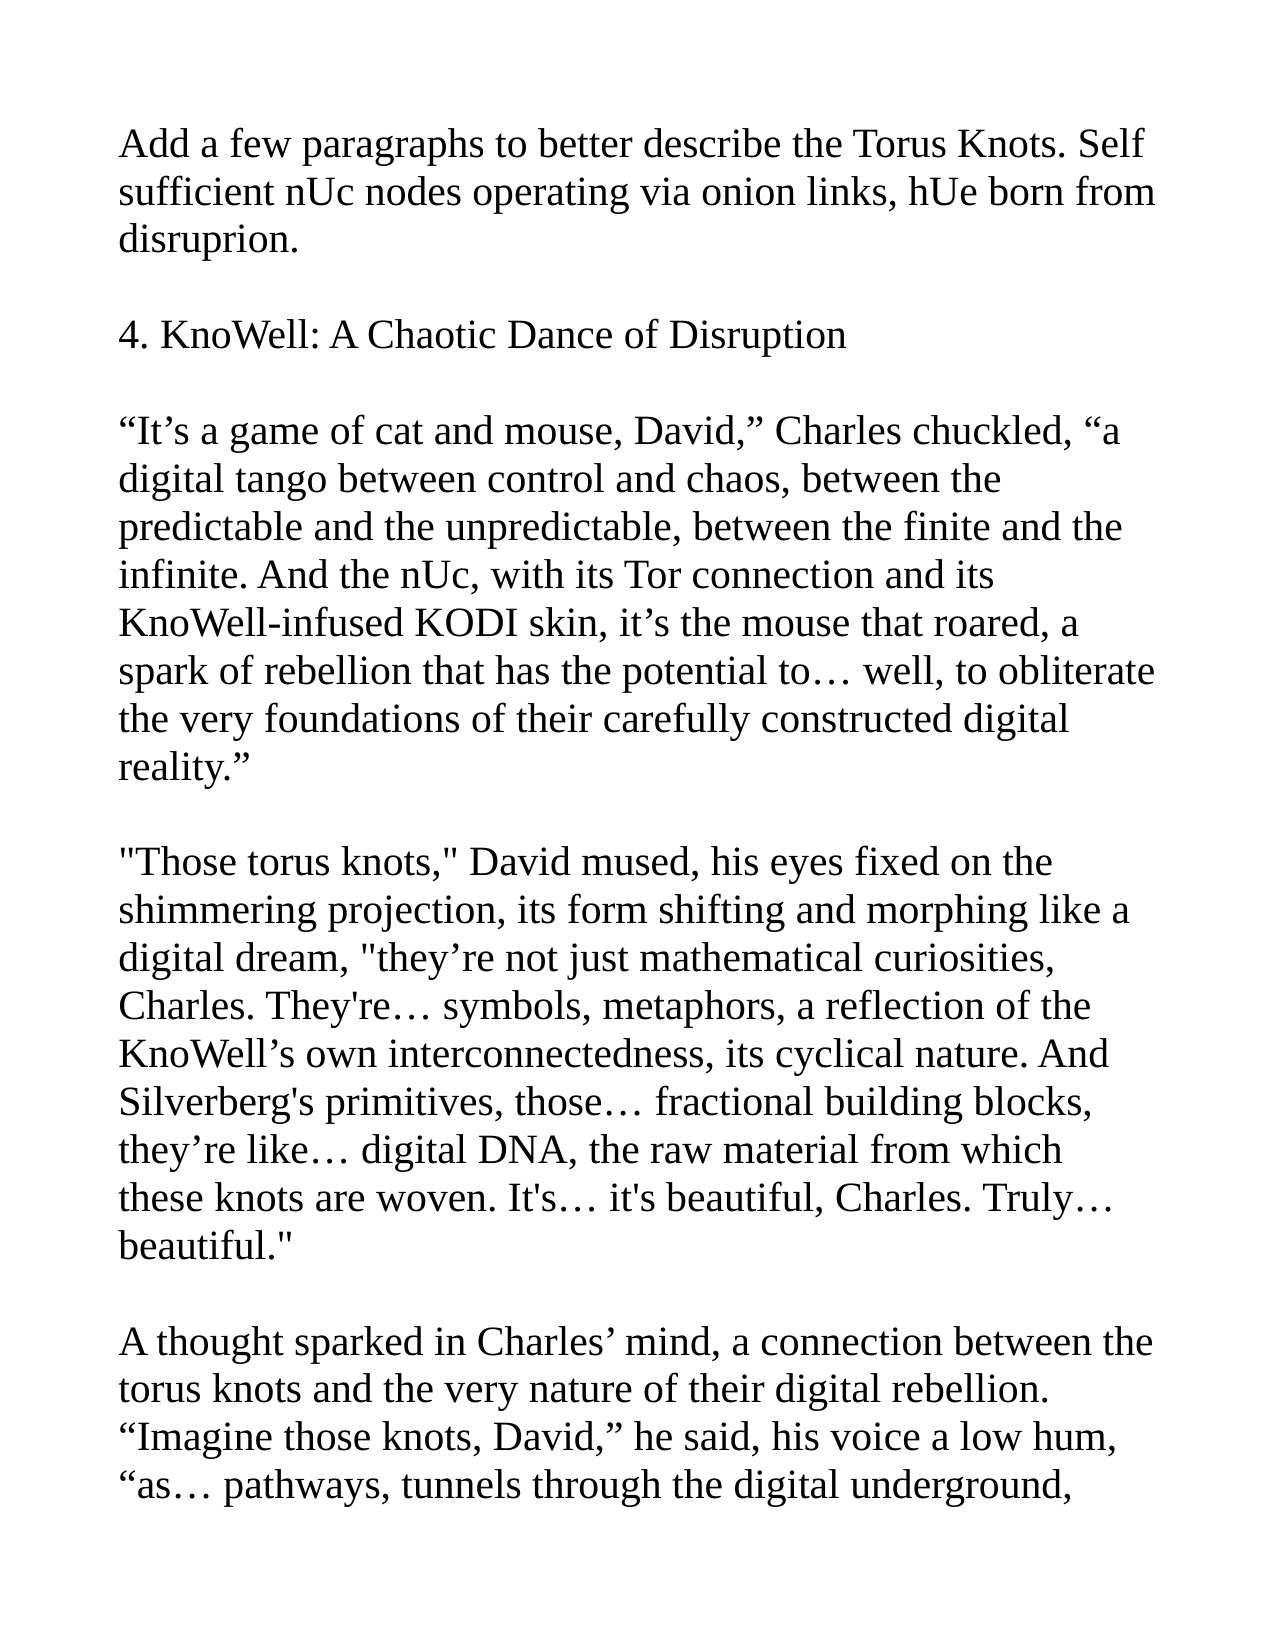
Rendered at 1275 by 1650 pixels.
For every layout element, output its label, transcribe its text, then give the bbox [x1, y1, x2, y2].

text A thought sparked in Charles’ mind, a connection between the torus knots and the very nature of their digital rebellion. “Imagine those knots, David,” he said, his voice a low hum, “as… pathways, tunnels through the digital underground, [118, 1316, 1157, 1508]
text “It’s a game of cat and mouse, David,” Charles chuckled, “a digital tango between control and chaos, between the predictable and the unpredictable, between the finite and the infinite. And the nUc, with its Tor connection and its KnoWell-infused KODI skin, it’s the mouse that roared, a spark of rebellion that has the potential to… well, to obliterate the very foundations of their carefully constructed digital reality.” [118, 406, 1157, 789]
text Add a few paragraphs to better describe the Torus Knots. Self sufficient nUc nodes operating via onion links, hUe born from disruprion. 4. KnoWell: A Chaotic Dance of Disruption [118, 118, 1157, 358]
text "Those torus knots," David mused, his eyes fixed on the shimmering projection, its form shifting and morphing like a digital dream, "they’re not just mathematical curiosities, Charles. They're… symbols, metaphors, a reflection of the KnoWell’s own interconnectedness, its cyclical nature. And Silverberg's primitives, those… fractional building blocks, they’re like… digital DNA, the raw material from which these knots are woven. It's… it's beautiful, Charles. Truly… beautiful." [118, 837, 1157, 1268]
